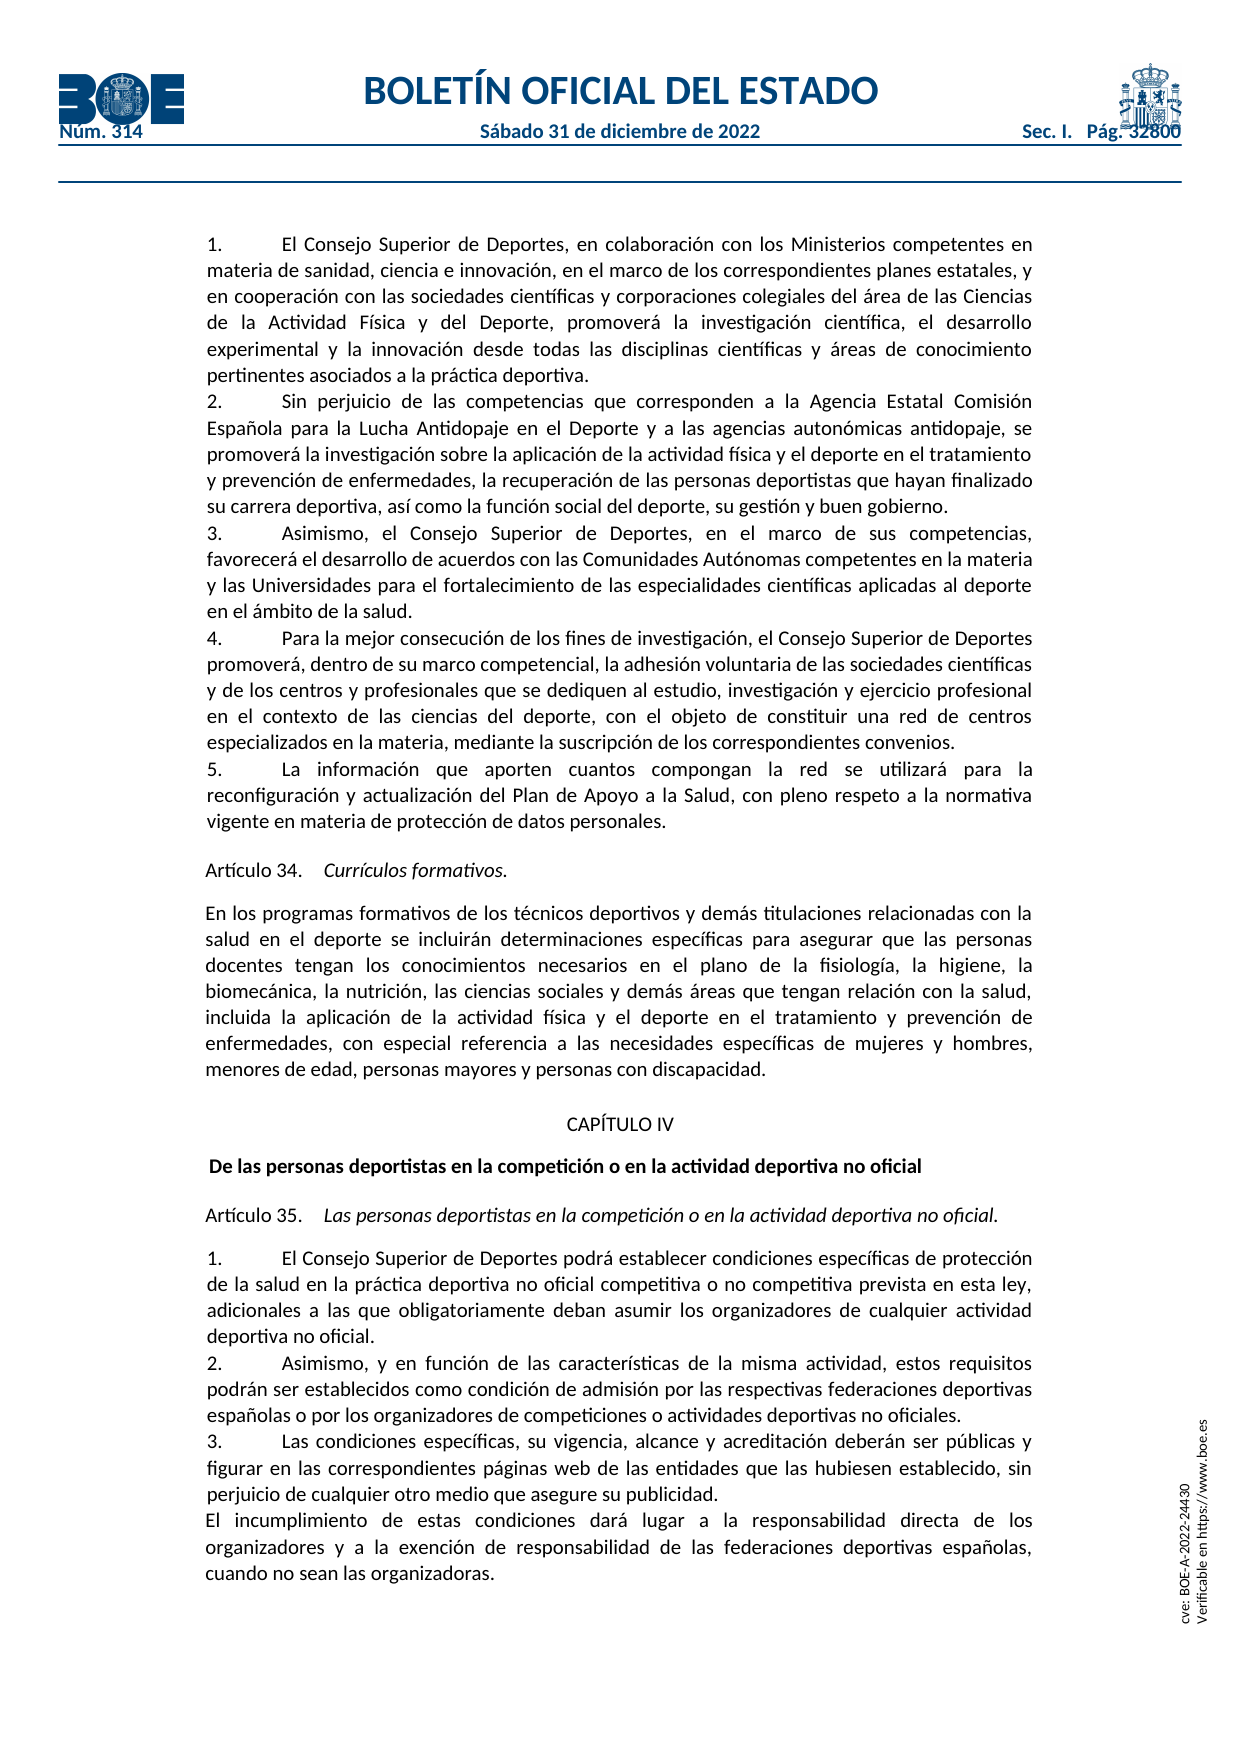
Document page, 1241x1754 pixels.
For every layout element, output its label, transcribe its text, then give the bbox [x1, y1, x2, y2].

list Para la mejor consecución de los fines de investigación, el Consejo Superior de Deportes promoverá, dentro de su marco competencial, la adhesión voluntaria de las sociedades científicas y de los centros y profesionales que se dediquen al estudio, investigación y ejercicio profesional en el contexto de las ciencias del deporte, con el objeto de constituir una red de centros especializados en la materia, mediante la suscripción de los correspondientes convenios. [207, 625, 1034, 755]
list Sin perjuicio de las competencias que corresponden a la Agencia Estatal Comisión Española para la Lucha Antidopaje en el Deporte y a las agencias autonómicas antidopaje, se promoverá la investigación sobre la aplicación de la actividad física y el deporte en el tratamiento y prevención de enfermedades, la recuperación de las personas deportistas que hayan finalizado su carrera deportiva, así como la función social del deporte, su gestión y buen gobierno. [207, 388, 1034, 518]
text Artículo 35. Las personas deportistas en la competición o en la actividad deportiva no oficial. [205, 1202, 1034, 1227]
text El incumplimiento de estas condiciones dará lugar a la responsabilidad directa de los organizadores y a la exención de responsabilidad de las federaciones deportivas españolas, cuando no sean las organizadoras. [205, 1508, 1034, 1585]
list Asimismo, y en función de las características de la misma actividad, estos requisitos podrán ser establecidos como condición de admisión por las respectivas federaciones deportivas españolas o por los organizadores de competiciones o actividades deportivas no oficiales. [207, 1350, 1034, 1427]
text Artículo 34. Currículos formativos. [205, 857, 1034, 883]
list La información que aporten cuantos compongan la red se utilizará para la reconfiguración y actualización del Plan de Apoyo a la Salud, con pleno respeto a la normativa vigente en materia de protección de datos personales. [207, 756, 1034, 834]
list Asimismo, el Consejo Superior de Deportes, en el marco de sus competencias, favorecerá el desarrollo de acuerdos con las Comunidades Autónomas competentes en la materia y las Universidades para el fortalecimiento de las especialidades científicas aplicadas al deporte en el ámbito de la salud. [207, 520, 1034, 624]
list Las condiciones específicas, su vigencia, alcance y acreditación deberán ser públicas y figurar en las correspondientes páginas web de las entidades que las hubiesen establecido, sin perjuicio de cualquier otro medio que asegure su publicidad. [207, 1429, 1034, 1506]
list El Consejo Superior de Deportes, en colaboración con los Ministerios competentes en materia de sanidad, ciencia e innovación, en el marco de los correspondientes planes estatales, y en cooperación con las sociedades científicas y corporaciones colegiales del área de las Ciencias de la Actividad Física y del Deporte, promoverá la investigación científica, el desarrollo experimental y la innovación desde todas las disciplinas científicas y áreas de conocimiento pertinentes asociados a la práctica deportiva. [207, 231, 1034, 387]
text CAPÍTULO IV [229, 1111, 1011, 1137]
subtitle De las personas deportistas en la competición o en la actividad deportiva no oficial [209, 1154, 1034, 1179]
list El Consejo Superior de Deportes podrá establecer condiciones específicas de protección de la salud en la práctica deportiva no oficial competitiva o no competitiva prevista en esta ley, adicionales a las que obligatoriamente deban asumir los organizadores de cualquier actividad deportiva no oficial. [207, 1245, 1034, 1348]
text En los programas formativos de los técnicos deportivos y demás titulaciones relacionadas con la salud en el deporte se incluirán determinaciones específicas para asegurar que las personas docentes tengan los conocimientos necesarios en el plano de la fisiología, la higiene, la biomecánica, la nutrición, las ciencias sociales y demás áreas que tengan relación con la salud, incluida la aplicación de la actividad física y el deporte en el tratamiento y prevención de enfermedades, con especial referencia a las necesidades específicas de mujeres y hombres, menores de edad, personas mayores y personas con discapacidad. [205, 900, 1034, 1082]
